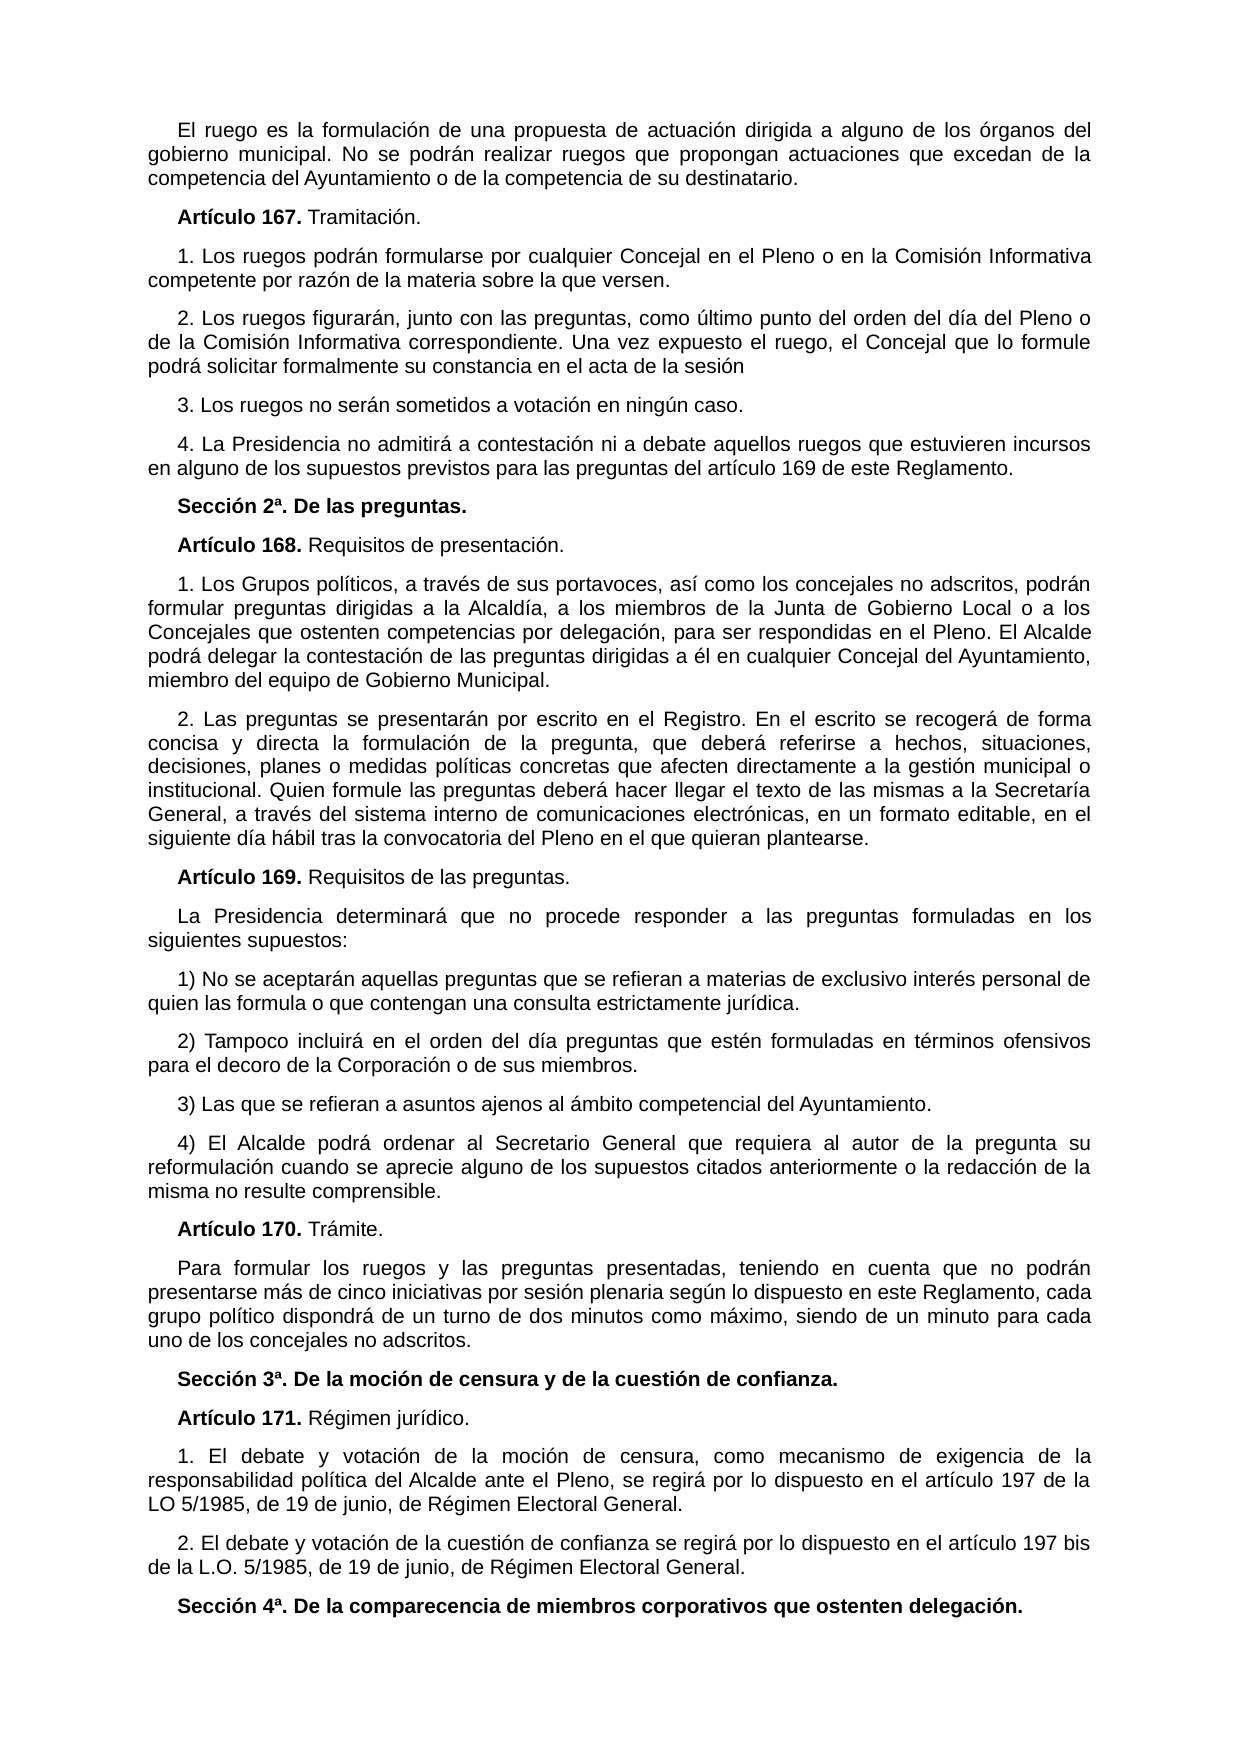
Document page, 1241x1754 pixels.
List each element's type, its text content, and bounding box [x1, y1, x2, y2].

text 1) No se aceptarán aquellas preguntas que se refieran a materias de exclusivo interés personal de quien las formula o que contengan una consulta estrictamente jurídica. [148, 966, 1093, 1014]
text 2. El debate y votación de la cuestión de confianza se regirá por lo dispuesto en el artículo 197 bis de la L.O. 5/1985, de 19 de junio, de Régimen Electoral General. [148, 1531, 1093, 1579]
text Sección 2ª. De las preguntas. [148, 494, 1093, 518]
text Artículo 169. Requisitos de las preguntas. [148, 865, 1093, 889]
text 3. Los ruegos no serán sometidos a votación en ningún caso. [148, 393, 1093, 417]
text 1. Los ruegos podrán formularse por cualquier Concejal en el Pleno o en la Comisión Informativa competente por razón de la materia sobre la que versen. [148, 243, 1093, 291]
text 2. Los ruegos figurarán, junto con las preguntas, como último punto del orden del día del Pleno o de la Comisión Informativa correspondiente. Una vez expuesto el ruego, el Concejal que lo formule podrá solicitar formalmente su constancia en el acta de la sesión [148, 306, 1093, 378]
text Para formular los ruegos y las preguntas presentadas, teniendo en cuenta que no podrán presentarse más de cinco iniciativas por sesión plenaria según lo dispuesto en este Reglamento, cada grupo político dispondrá de un turno de dos minutos como máximo, siendo de un minuto para cada uno de los concejales no adscritos. [148, 1256, 1093, 1352]
text La Presidencia determinará que no procede responder a las preguntas formuladas en los siguientes supuestos: [148, 904, 1093, 952]
text 2. Las preguntas se presentarán por escrito en el Registro. En el escrito se recogerá de forma concisa y directa la formulación de la pregunta, que deberá referirse a hechos, situaciones, decisiones, planes o medidas políticas concretas que afecten directamente a la gestión municipal o institucional. Quien formule las preguntas deberá hacer llegar el texto de las mismas a la Secretaría General, a través del sistema interno de comunicaciones electrónicas, en un formato editable, en el siguiente día hábil tras la convocatoria del Pleno en el que quieran plantearse. [148, 706, 1093, 850]
text 1. El debate y votación de la moción de censura, como mecanismo de exigencia de la responsabilidad política del Alcalde ante el Pleno, se regirá por lo dispuesto en el artículo 197 de la LO 5/1985, de 19 de junio, de Régimen Electoral General. [148, 1444, 1093, 1516]
text 4. La Presidencia no admitirá a contestación ni a debate aquellos ruegos que estuvieren incursos en alguno de los supuestos previstos para las preguntas del artículo 169 de este Reglamento. [148, 432, 1093, 479]
text El ruego es la formulación de una propuesta de actuación dirigida a alguno de los órganos del gobierno municipal. No se podrán realizar ruegos que propongan actuaciones que excedan de la competencia del Ayuntamiento o de la competencia de su destinatario. [148, 118, 1093, 190]
text Sección 3ª. De la moción de censura y de la cuestión de confianza. [148, 1367, 1093, 1391]
text 4) El Alcalde podrá ordenar al Secretario General que requiera al autor de la pregunta su reformulación cuando se aprecie alguno de los supuestos citados anteriormente o la redacción de la misma no resulte comprensible. [148, 1131, 1093, 1202]
text Artículo 170. Trámite. [148, 1217, 1093, 1241]
text Sección 4ª. De la comparecencia de miembros corporativos que ostenten delegación. [148, 1593, 1093, 1617]
text Artículo 168. Requisitos de presentación. [148, 533, 1093, 557]
text 3) Las que se refieran a asuntos ajenos al ámbito competencial del Ayuntamiento. [148, 1092, 1093, 1116]
text Artículo 167. Tramitación. [148, 205, 1093, 229]
text Artículo 171. Régimen jurídico. [148, 1405, 1093, 1429]
text 1. Los Grupos políticos, a través de sus portavoces, así como los concejales no adscritos, podrán formular preguntas dirigidas a la Alcaldía, a los miembros de la Junta de Gobierno Local o a los Concejales que ostenten competencias por delegación, para ser respondidas en el Pleno. El Alcalde podrá delegar la contestación de las preguntas dirigidas a él en cualquier Concejal del Ayuntamiento, miembro del equipo de Gobierno Municipal. [148, 572, 1093, 692]
text 2) Tampoco incluirá en el orden del día preguntas que estén formuladas en términos ofensivos para el decoro de la Corporación o de sus miembros. [148, 1029, 1093, 1077]
